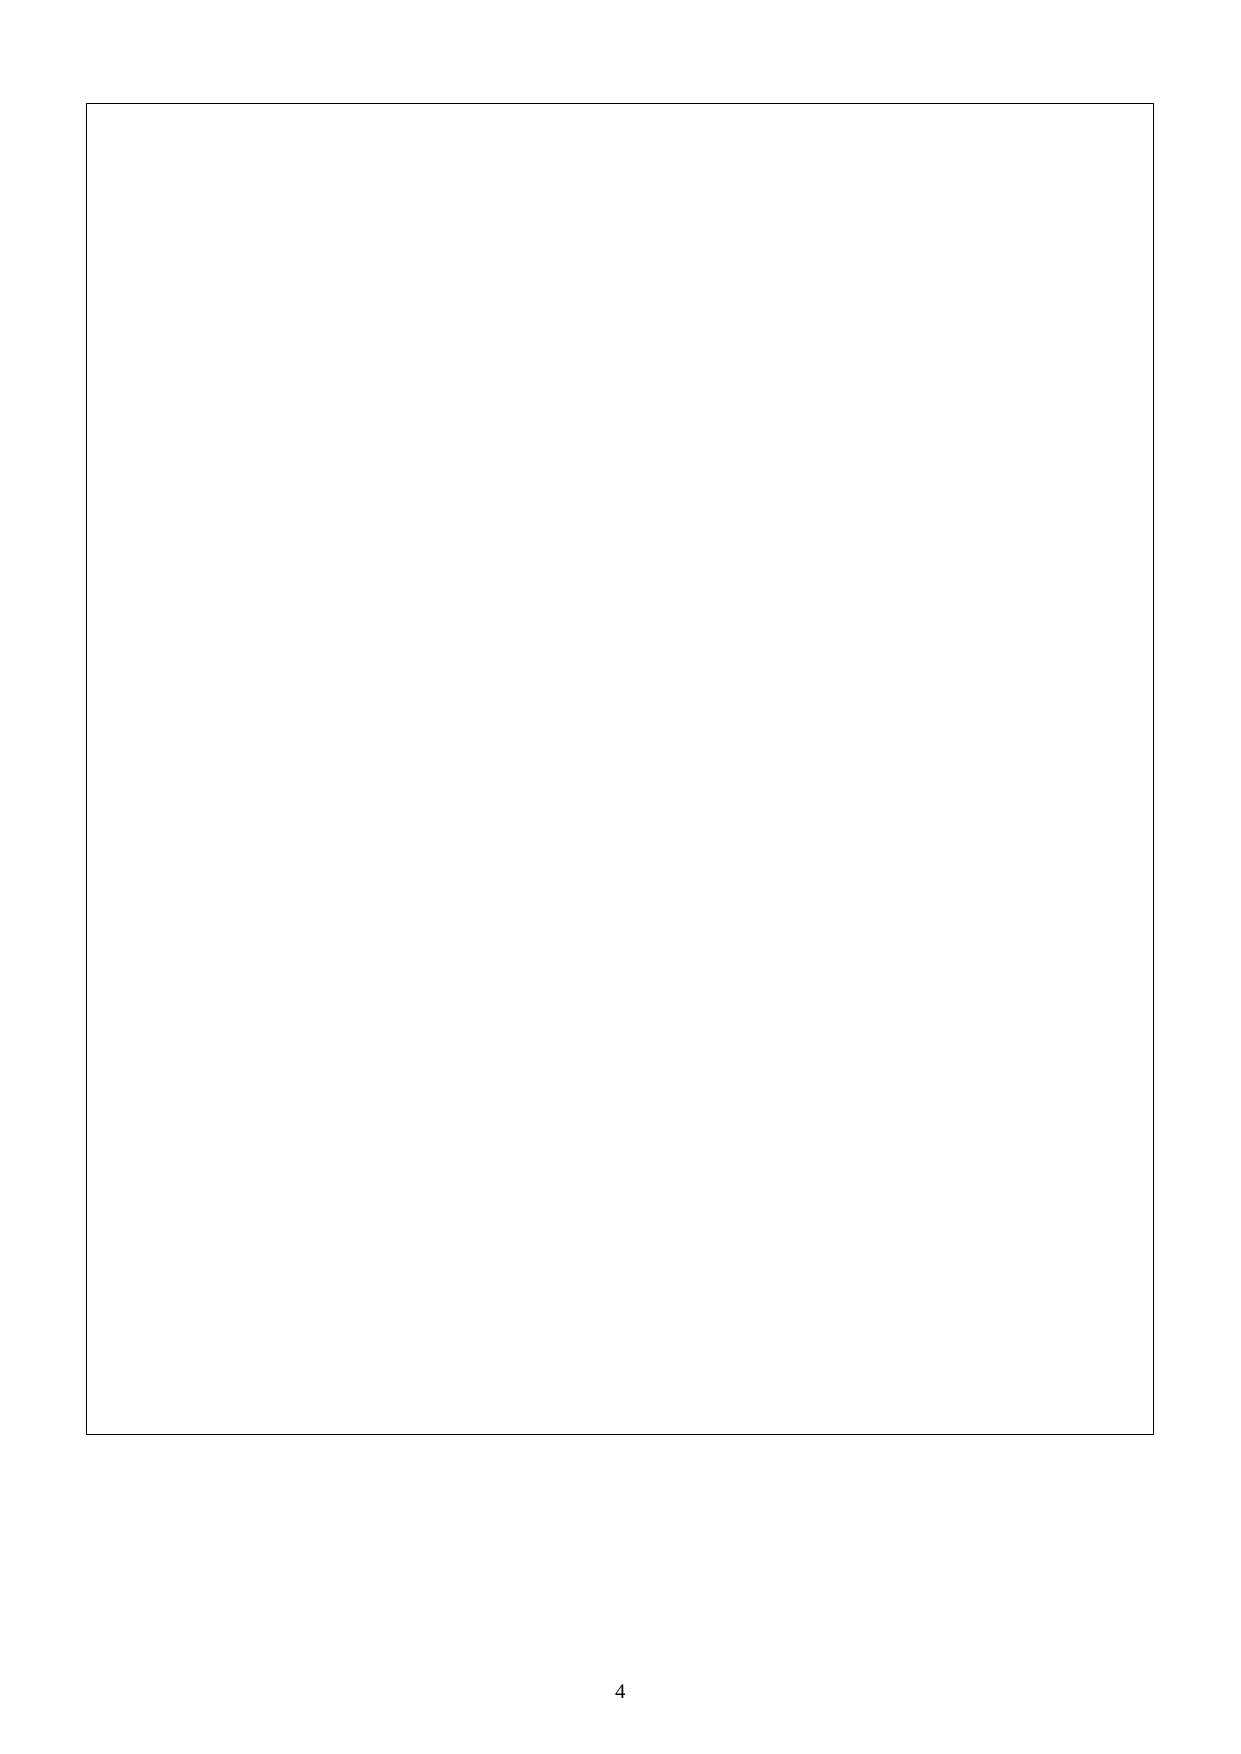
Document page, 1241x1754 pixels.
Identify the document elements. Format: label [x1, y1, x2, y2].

table_cell [87, 104, 1153, 1434]
